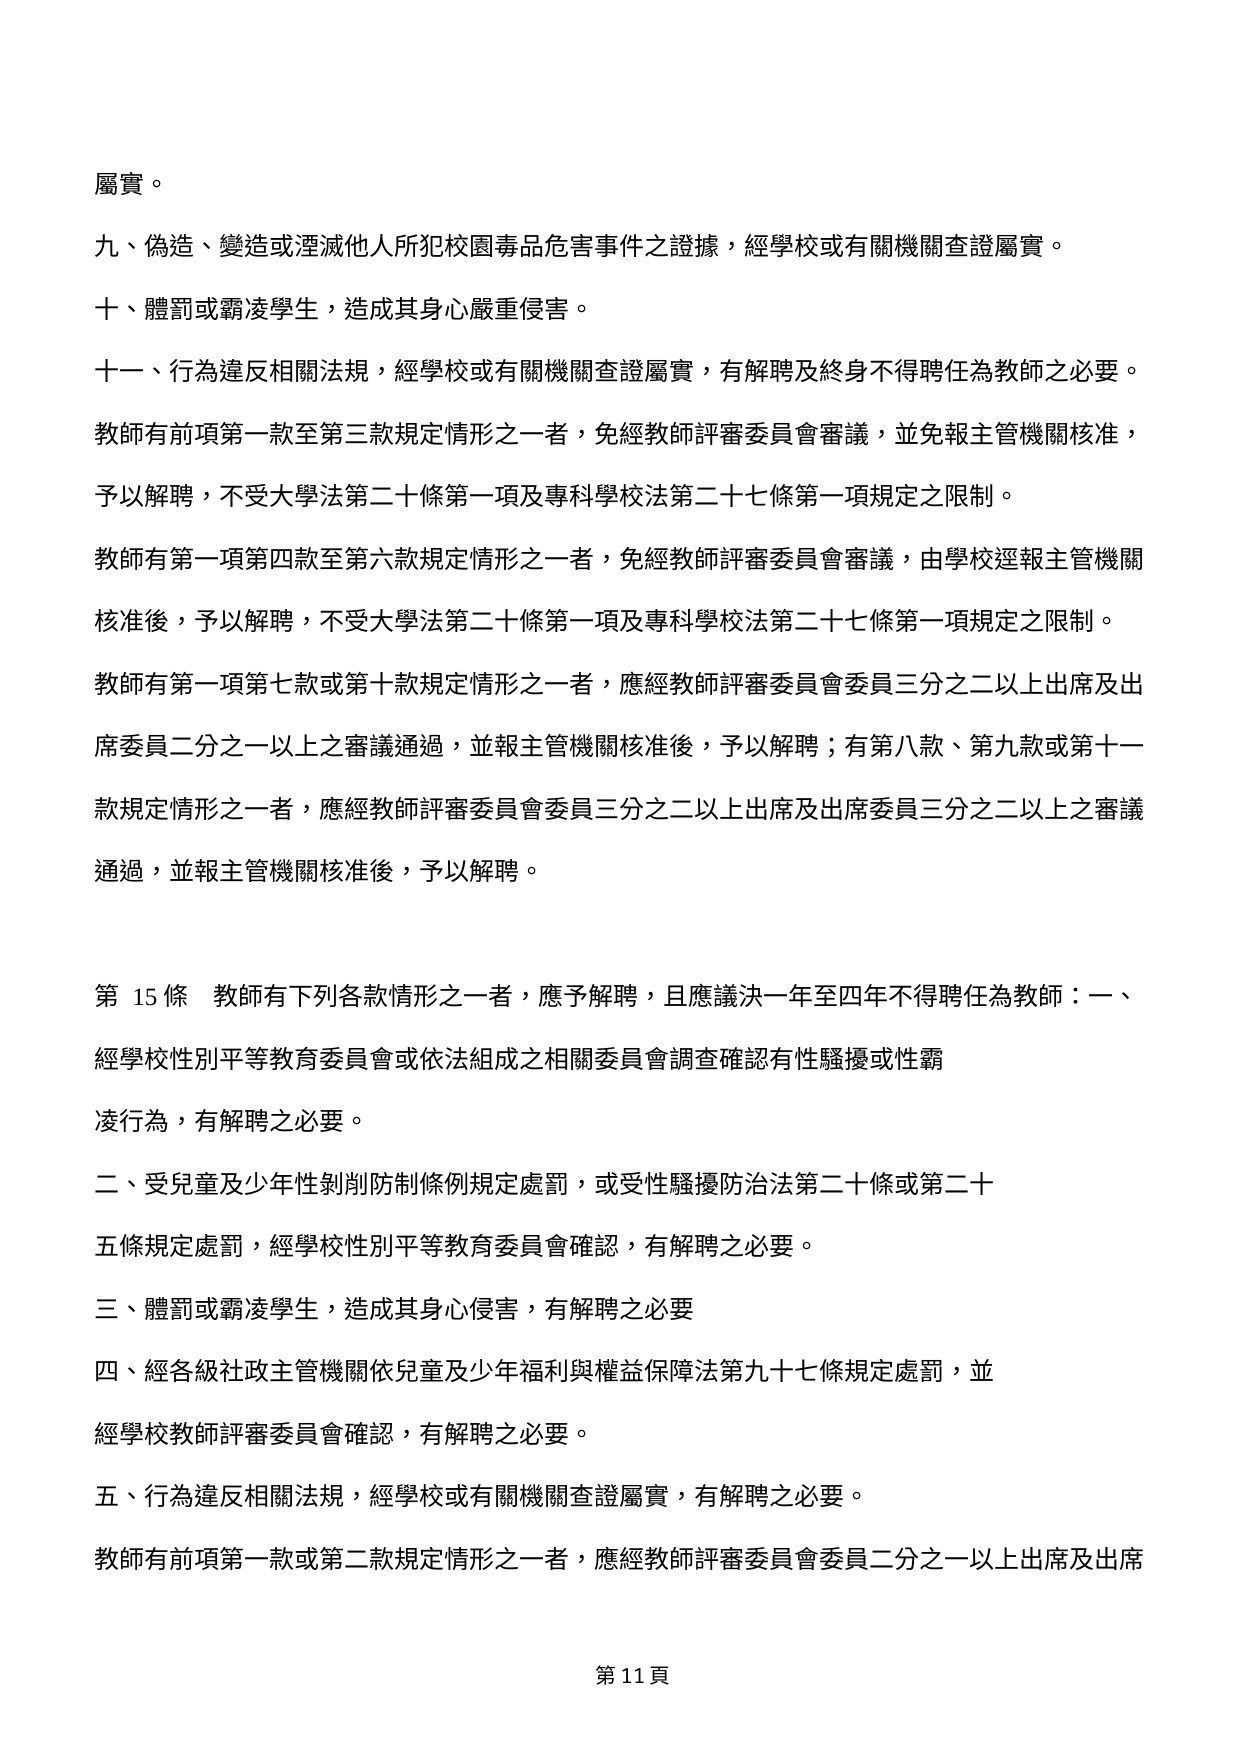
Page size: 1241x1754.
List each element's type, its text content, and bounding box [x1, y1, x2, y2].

text 教師有第一項第七款或第十款規定情形之一者，應經教師評審委員會委員三分之二以上出席及出席委員二分之一以上之審議通過，並報主管機關核准後，予以解聘；有第八款、第九款或第十一款規定情形之一者，應經教師評審委員會委員三分之二以上出席及出席委員三分之二以上之審議通過，並報主管機關核准後，予以解聘。 [94, 641, 1146, 891]
text 十一、行為違反相關法規，經學校或有關機關查證屬實，有解聘及終身不得聘任為教師之必要。 [94, 328, 1146, 391]
text 四、經各級社政主管機關依兒童及少年福利與權益保障法第九十七條規定處罰，並 [94, 1328, 1146, 1391]
text 二、受兒童及少年性剝削防制條例規定處罰，或受性騷擾防治法第二十條或第二十 [94, 1141, 1146, 1203]
text 屬實。 [94, 141, 1146, 203]
text 五條規定處罰，經學校性別平等教育委員會確認，有解聘之必要。 [94, 1203, 1146, 1266]
text 九、偽造、變造或湮滅他人所犯校園毒品危害事件之證據，經學校或有關機關查證屬實。 [94, 203, 1146, 266]
text 五、行為違反相關法規，經學校或有關機關查證屬實，有解聘之必要。 [94, 1453, 1146, 1516]
text 三、體罰或霸凌學生，造成其身心侵害，有解聘之必要 [94, 1266, 1146, 1328]
text 教師有前項第一款至第三款規定情形之一者，免經教師評審委員會審議，並免報主管機關核准，予以解聘，不受大學法第二十條第一項及專科學校法第二十七條第一項規定之限制。 [94, 391, 1146, 516]
text 凌行為，有解聘之必要。 [94, 1078, 1146, 1141]
text 經學校教師評審委員會確認，有解聘之必要。 [94, 1391, 1146, 1453]
text 十、體罰或霸凌學生，造成其身心嚴重侵害。 [94, 266, 1146, 328]
text 教師有第一項第四款至第六款規定情形之一者，免經教師評審委員會審議，由學校逕報主管機關核准後，予以解聘，不受大學法第二十條第一項及專科學校法第二十七條第一項規定之限制。 [94, 516, 1146, 641]
text 教師有前項第一款或第二款規定情形之一者，應經教師評審委員會委員二分之一以上出席及出席 [94, 1516, 1146, 1578]
text 第 15 條 教師有下列各款情形之一者，應予解聘，且應議決一年至四年不得聘任為教師：一、經學校性別平等教育委員會或依法組成之相關委員會調查確認有性騷擾或性霸 [94, 953, 1146, 1078]
